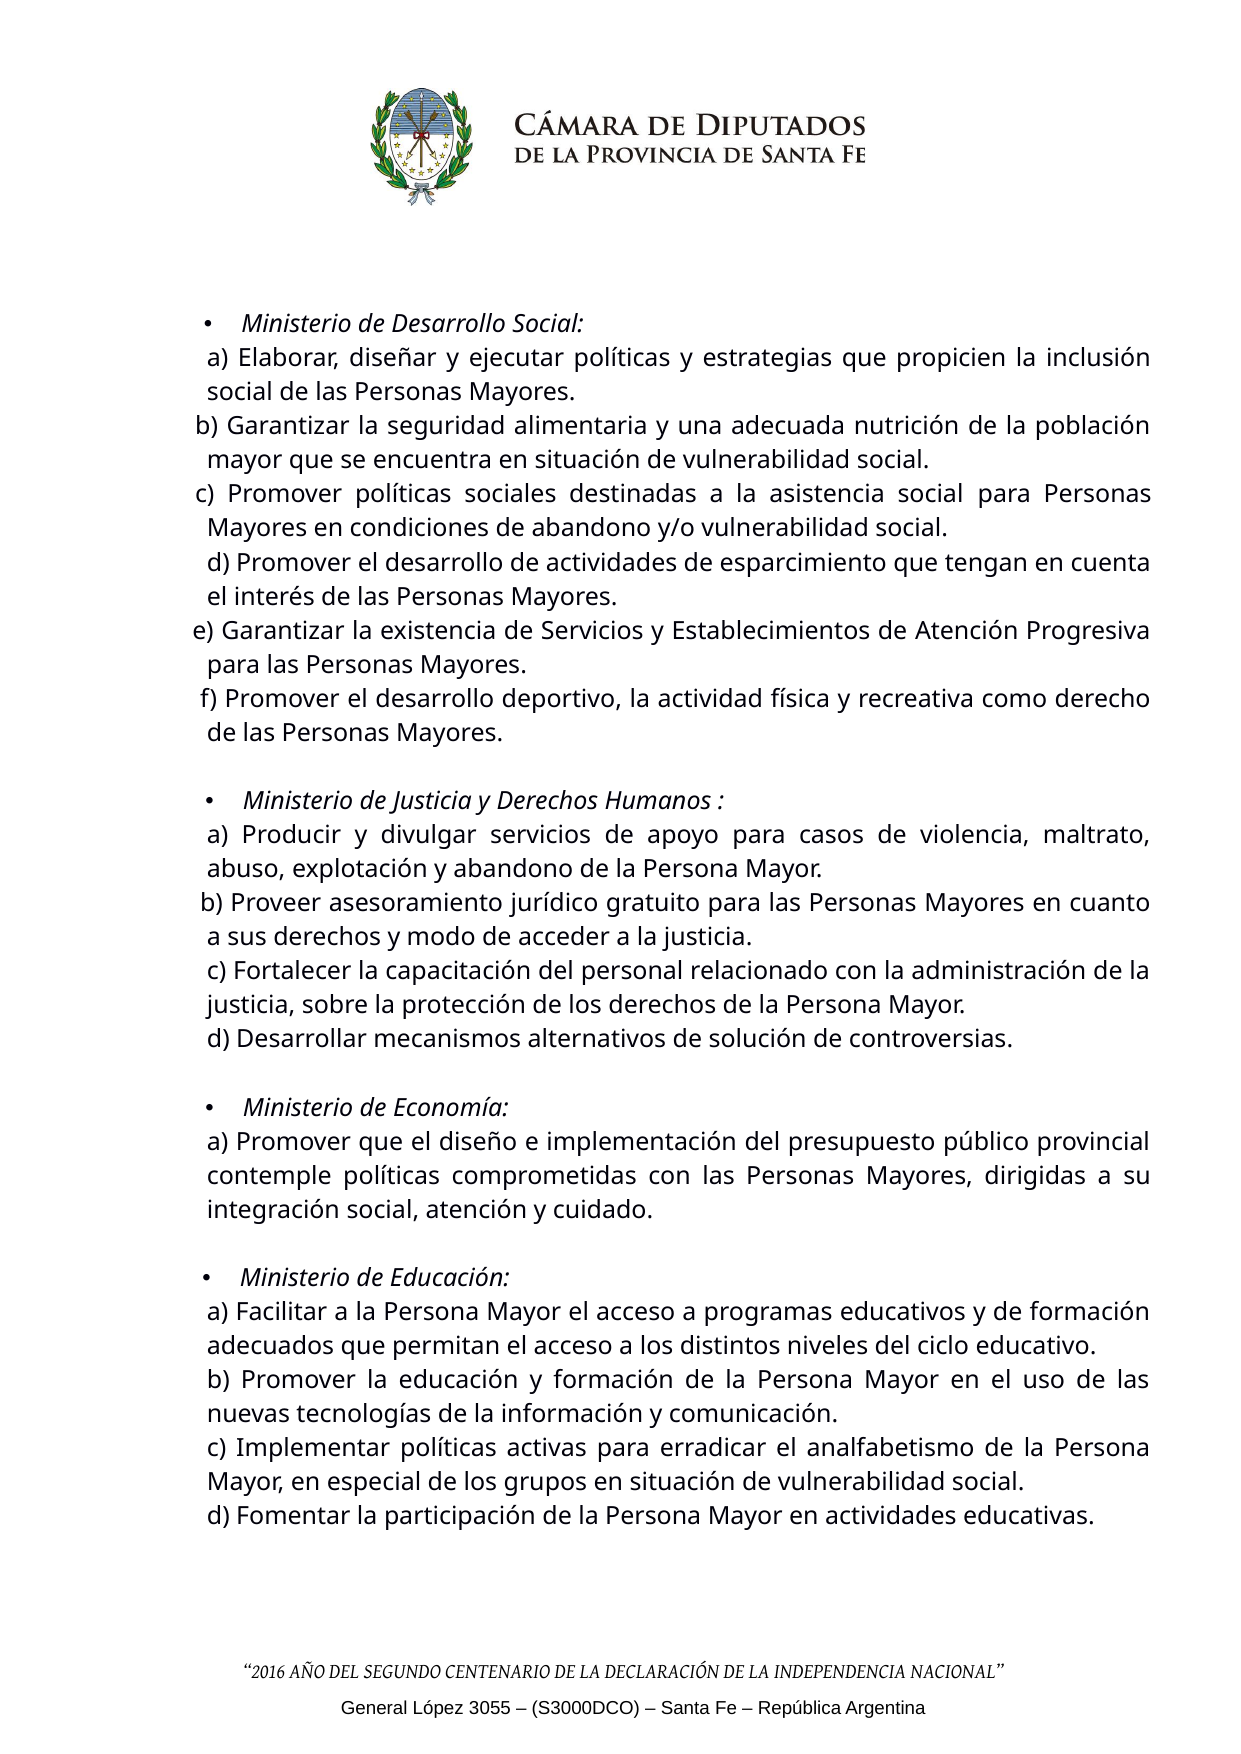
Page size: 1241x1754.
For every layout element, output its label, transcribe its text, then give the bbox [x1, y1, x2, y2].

text a) Elaborar, diseñar y ejecutar políticas y estrategias que propicien la inclusión social de las Personas Mayores. [203, 340, 1152, 408]
text d) Fomentar la participación de la Persona Mayor en actividades educativas. [207, 1498, 1152, 1532]
list Ministerio de Desarrollo Social: [203, 306, 1152, 340]
text b) Garantizar la seguridad alimentaria y una adecuada nutrición de la población mayor que se encuentra en situación de vulnerabilidad social. [169, 408, 1152, 476]
text f) Promover el desarrollo deportivo, la actividad física y recreativa como derecho de las Personas Mayores. [169, 680, 1152, 748]
text e) Garantizar la existencia de Servicios y Establecimientos de Atención Progresiva para las Personas Mayores. [169, 612, 1152, 680]
list Ministerio de Economía: [205, 1089, 1152, 1123]
text d) Promover el desarrollo de actividades de esparcimiento que tengan en cuenta el interés de las Personas Mayores. [169, 544, 1152, 612]
text a) Facilitar a la Persona Mayor el acceso a programas educativos y de formación adecuados que permitan el acceso a los distintos niveles del ciclo educativo. [169, 1293, 1152, 1362]
text b) Promover la educación y formación de la Persona Mayor en el uso de las nuevas tecnologías de la información y comunicación. [207, 1362, 1152, 1430]
list Ministerio de Justicia y Derechos Humanos : [205, 783, 1152, 817]
text b) Proveer asesoramiento jurídico gratuito para las Personas Mayores en cuanto a sus derechos y modo de acceder a la justicia. [169, 885, 1152, 953]
text c) Fortalecer la capacitación del personal relacionado con la administración de la justicia, sobre la protección de los derechos de la Persona Mayor. [207, 953, 1152, 1021]
list Ministerio de Educación: [202, 1259, 1152, 1293]
text c) Implementar políticas activas para erradicar el analfabetismo de la Persona Mayor, en especial de los grupos en situación de vulnerabilidad social. [207, 1430, 1152, 1498]
text a) Producir y divulgar servicios de apoyo para casos de violencia, maltrato, abuso, explotación y abandono de la Persona Mayor. [169, 817, 1152, 885]
text a) Promover que el diseño e implementación del presupuesto público provincial contemple políticas comprometidas con las Personas Mayores, dirigidas a su integración social, atención y cuidado. [169, 1123, 1152, 1225]
picture [370, 88, 866, 210]
text c) Promover políticas sociales destinadas a la asistencia social para Personas Mayores en condiciones de abandono y/o vulnerabilidad social. [169, 476, 1152, 544]
text d) Desarrollar mecanismos alternativos de solución de controversias. [207, 1021, 1152, 1055]
